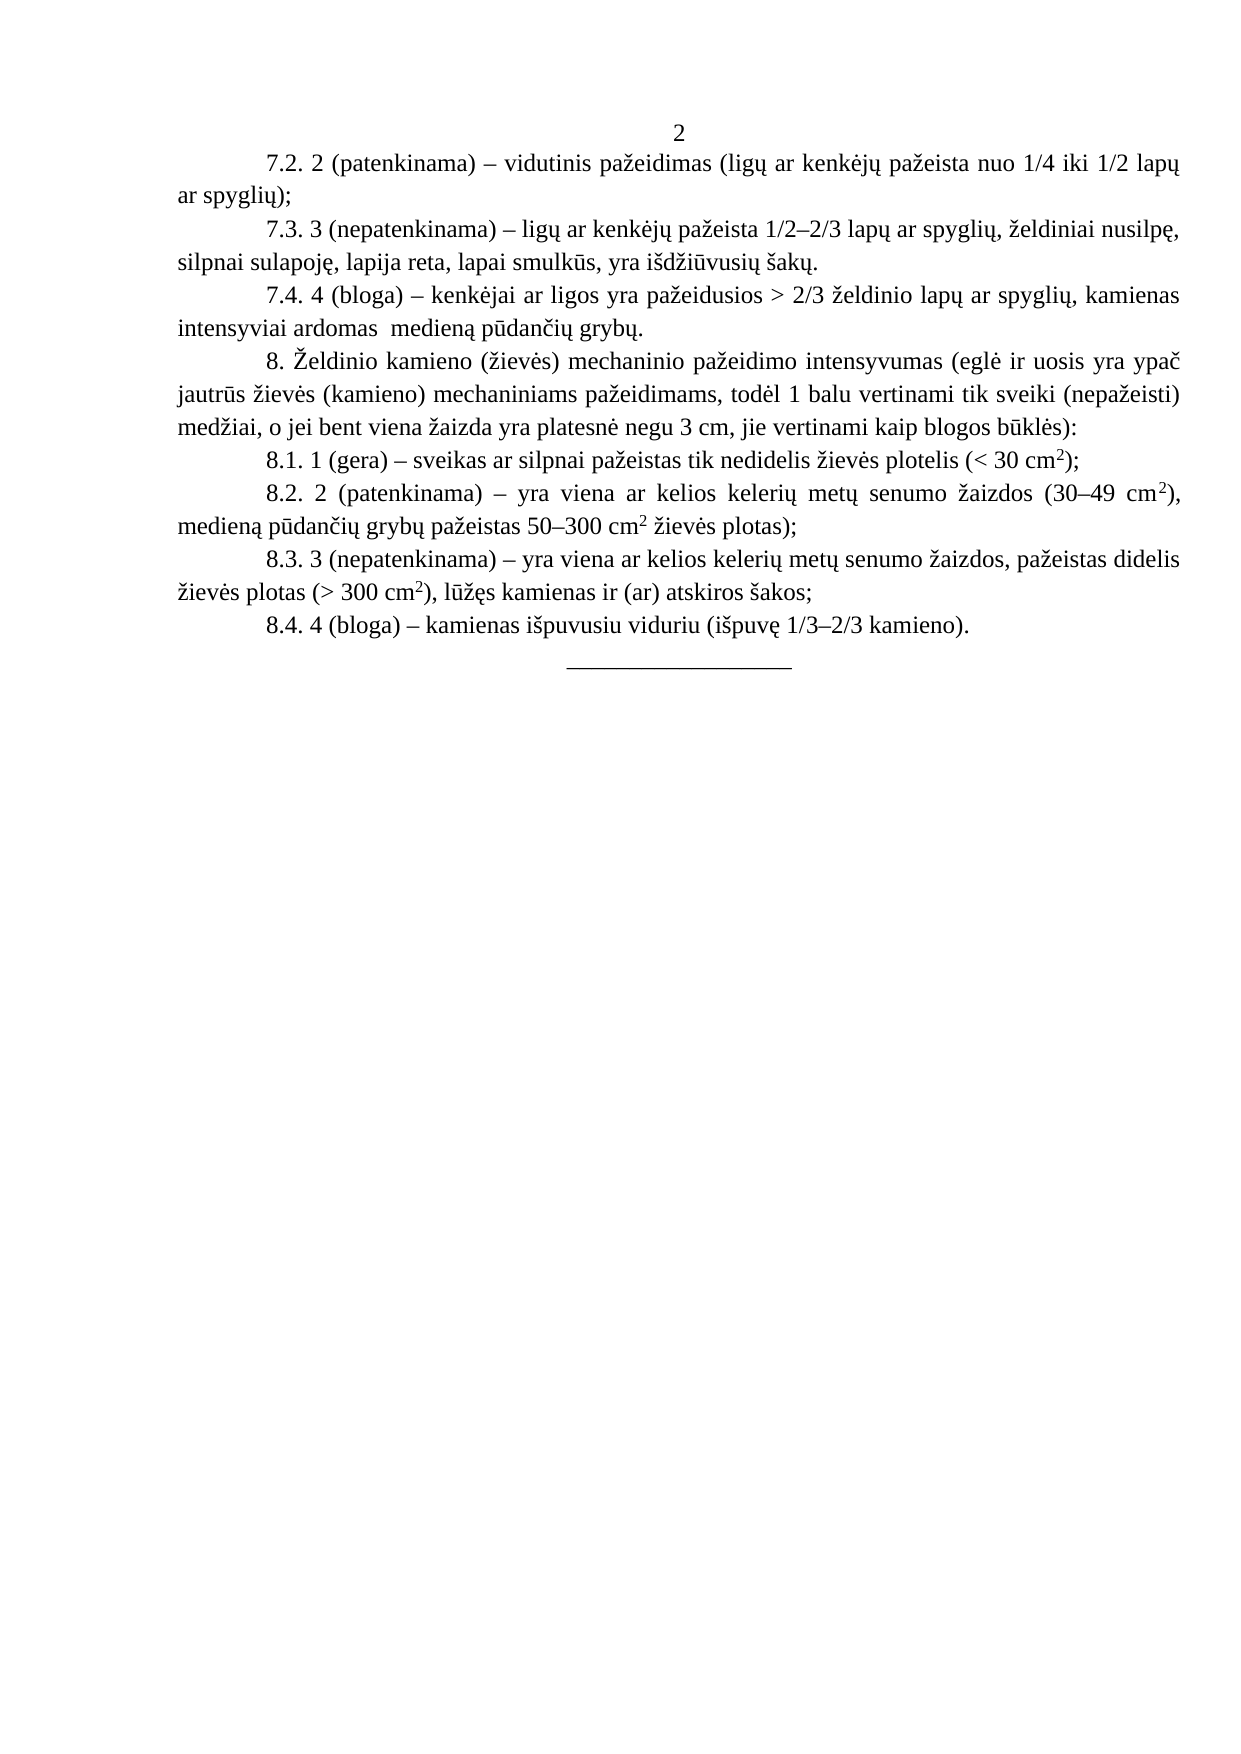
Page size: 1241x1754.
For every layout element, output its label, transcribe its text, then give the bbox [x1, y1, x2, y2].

text 7.3. 3 (nepatenkinama) – ligų ar kenkėjų pažeista 1/2–2/3 lapų ar spyglių, želdiniai nusilpę, silpnai sulapoję, lapija reta, lapai smulkūs, yra išdžiūvusių šakų. [177, 214, 1181, 275]
text 8.2. 2 (patenkinama) – yra viena ar kelios kelerių metų senumo žaizdos (30–49 cm2), medieną pūdančių grybų pažeistas 50–300 cm2 žievės plotas); [177, 478, 1181, 539]
text 8.1. 1 (gera) – sveikas ar silpnai pažeistas tik nedidelis žievės plotelis (< 30 cm2); [177, 445, 1181, 473]
text 8. Želdinio kamieno (žievės) mechaninio pažeidimo intensyvumas (eglė ir uosis yra ypač jautrūs žievės (kamieno) mechaniniams pažeidimams, todėl 1 balu vertinami tik sveiki (nepažeisti) medžiai, o jei bent viena žaizda yra platesnė negu 3 cm, jie vertinami kaip blogos būklės): [177, 346, 1181, 441]
text 7.2. 2 (patenkinama) – vidutinis pažeidimas (ligų ar kenkėjų pažeista nuo 1/4 iki 1/2 lapų ar spyglių); [177, 148, 1181, 209]
text 8.3. 3 (nepatenkinama) – yra viena ar kelios kelerių metų senumo žaizdos, pažeistas didelis žievės plotas (> 300 cm2), lūžęs kamienas ir (ar) atskiros šakos; [177, 544, 1181, 606]
text __________________ [177, 643, 1181, 672]
text 8.4. 4 (bloga) – kamienas išpuvusiu viduriu (išpuvę 1/3–2/3 kamieno). [177, 610, 1181, 639]
text 7.4. 4 (bloga) – kenkėjai ar ligos yra pažeidusios > 2/3 želdinio lapų ar spyglių, kamienas intensyviai ardomas medieną pūdančių grybų. [177, 280, 1181, 341]
